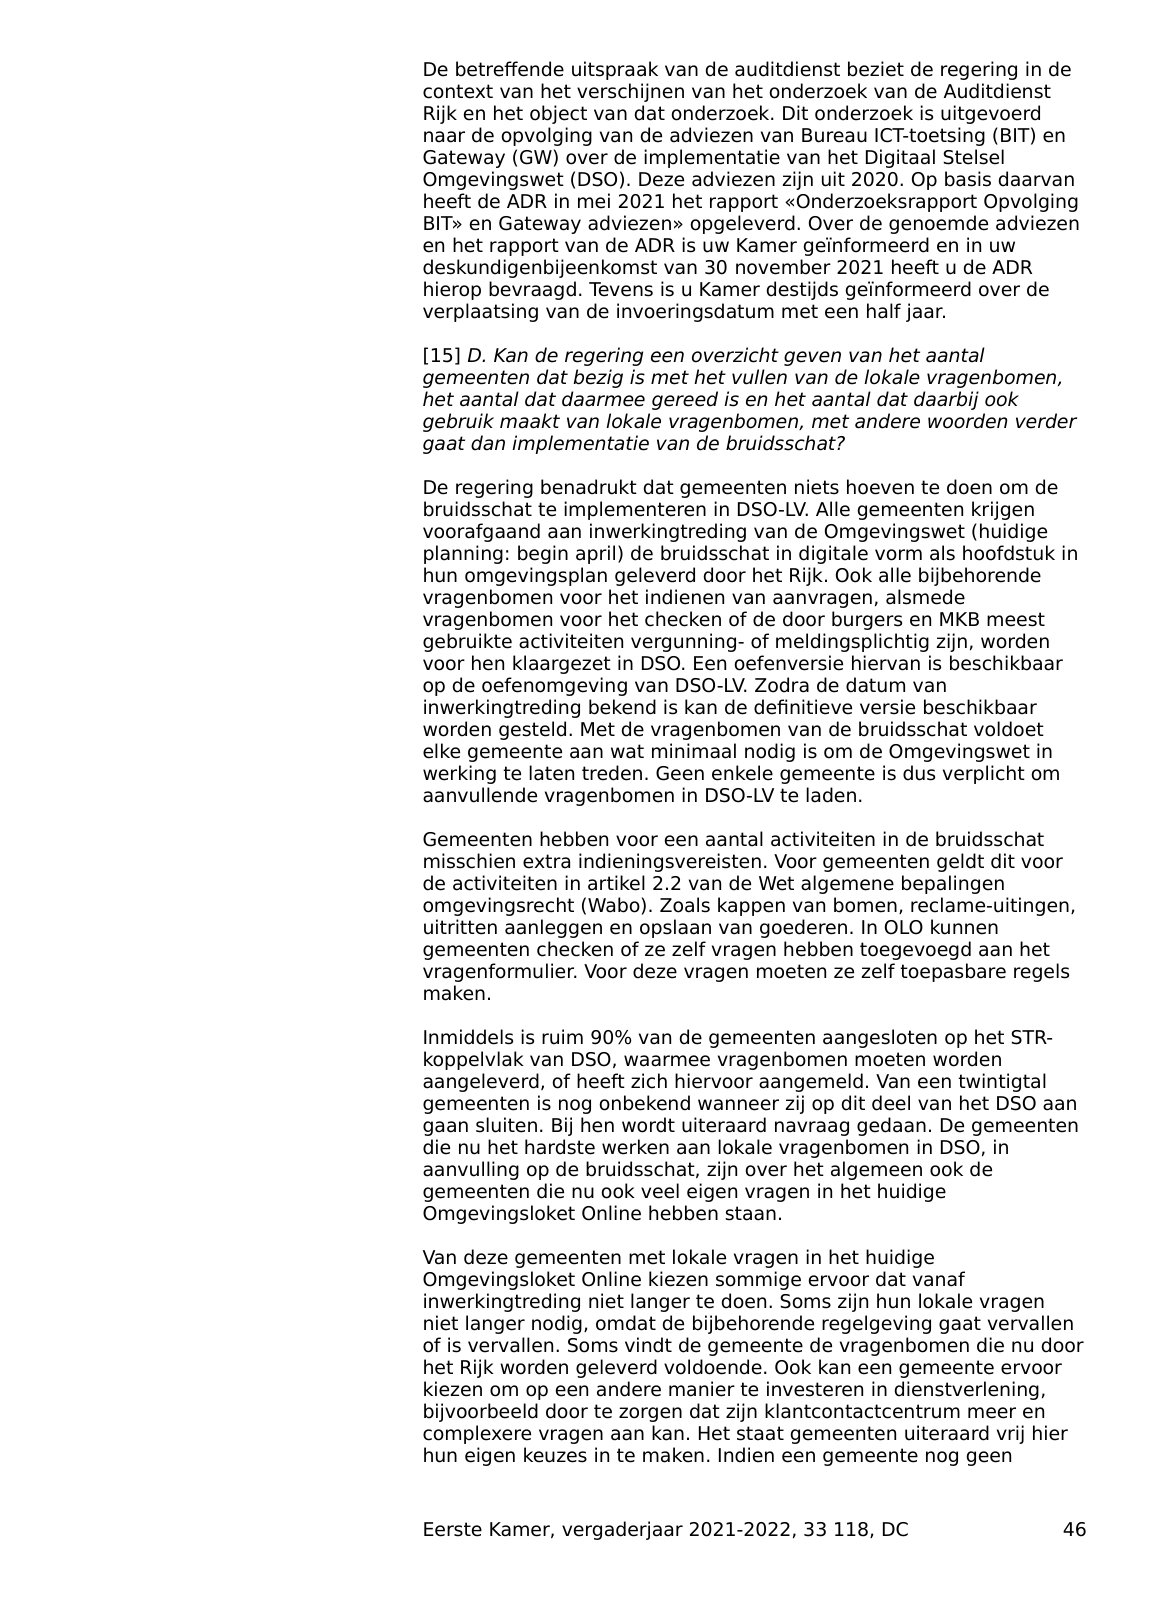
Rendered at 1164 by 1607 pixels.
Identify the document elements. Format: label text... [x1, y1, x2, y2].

text De regering benadrukt dat gemeenten niets hoeven te doen om de bruidsschat te implementeren in DSO-LV. Alle gemeenten krijgen voorafgaand aan inwerkingtreding van de Omgevingswet (huidige planning: begin april) de bruidsschat in digitale vorm als hoofdstuk in hun omgevingsplan geleverd door het Rijk. Ook alle bijbehorende vragenbomen voor het indienen van aanvragen, alsmede vragenbomen voor het checken of de door burgers en MKB meest gebruikte activiteiten vergunning- of meldingsplichtig zijn, worden voor hen klaargezet in DSO. Een oefenversie hiervan is beschikbaar op de oefenomgeving van DSO-LV. Zodra de datum van inwerkingtreding bekend is kan de definitieve versie beschikbaar worden gesteld. Met de vragenbomen van de bruidsschat voldoet elke gemeente aan wat minimaal nodig is om de Omgevingswet in werking te laten treden. Geen enkele gemeente is dus verplicht om aanvullende vragenbomen in DSO-LV te laden. [422, 477, 1087, 807]
text Inmiddels is ruim 90% van de gemeenten aangesloten op het STR-koppelvlak van DSO, waarmee vragenbomen moeten worden aangeleverd, of heeft zich hiervoor aangemeld. Van een twintigtal gemeenten is nog onbekend wanneer zij op dit deel van het DSO aan gaan sluiten. Bij hen wordt uiteraard navraag gedaan. De gemeenten die nu het hardste werken aan lokale vragenbomen in DSO, in aanvulling op de bruidsschat, zijn over het algemeen ook de gemeenten die nu ook veel eigen vragen in het huidige Omgevingsloket Online hebben staan. [422, 1027, 1087, 1225]
text [15] D. Kan de regering een overzicht geven van het aantal gemeenten dat bezig is met het vullen van de lokale vragenbomen, het aantal dat daarmee gereed is en het aantal dat daarbij ook gebruik maakt van lokale vragenbomen, met andere woorden verder gaat dan implementatie van de bruidsschat? [422, 345, 1087, 455]
text Van deze gemeenten met lokale vragen in het huidige Omgevingsloket Online kiezen sommige ervoor dat vanaf inwerkingtreding niet langer te doen. Soms zijn hun lokale vragen niet langer nodig, omdat de bijbehorende regelgeving gaat vervallen of is vervallen. Soms vindt de gemeente de vragenbomen die nu door het Rijk worden geleverd voldoende. Ook kan een gemeente ervoor kiezen om op een andere manier te investeren in dienstverlening, bijvoorbeeld door te zorgen dat zijn klantcontactcentrum meer en complexere vragen aan kan. Het staat gemeenten uiteraard vrij hier hun eigen keuzes in te maken. Indien een gemeente nog geen [422, 1247, 1087, 1467]
text Gemeenten hebben voor een aantal activiteiten in de bruidsschat misschien extra indieningsvereisten. Voor gemeenten geldt dit voor de activiteiten in artikel 2.2 van de Wet algemene bepalingen omgevingsrecht (Wabo). Zoals kappen van bomen, reclame-uitingen, uitritten aanleggen en opslaan van goederen. In OLO kunnen gemeenten checken of ze zelf vragen hebben toegevoegd aan het vragenformulier. Voor deze vragen moeten ze zelf toepasbare regels maken. [422, 829, 1087, 1005]
text De betreffende uitspraak van de auditdienst beziet de regering in de context van het verschijnen van het onderzoek van de Auditdienst Rijk en het object van dat onderzoek. Dit onderzoek is uitgevoerd naar de opvolging van de adviezen van Bureau ICT-toetsing (BIT) en Gateway (GW) over de implementatie van het Digitaal Stelsel Omgevingswet (DSO). Deze adviezen zijn uit 2020. Op basis daarvan heeft de ADR in mei 2021 het rapport «Onderzoeksrapport Opvolging BIT» en Gateway adviezen» opgeleverd. Over de genoemde adviezen en het rapport van de ADR is uw Kamer geïnformeerd en in uw deskundigenbijeenkomst van 30 november 2021 heeft u de ADR hierop bevraagd. Tevens is u Kamer destijds geïnformeerd over de verplaatsing van de invoeringsdatum met een half jaar. [422, 59, 1087, 323]
